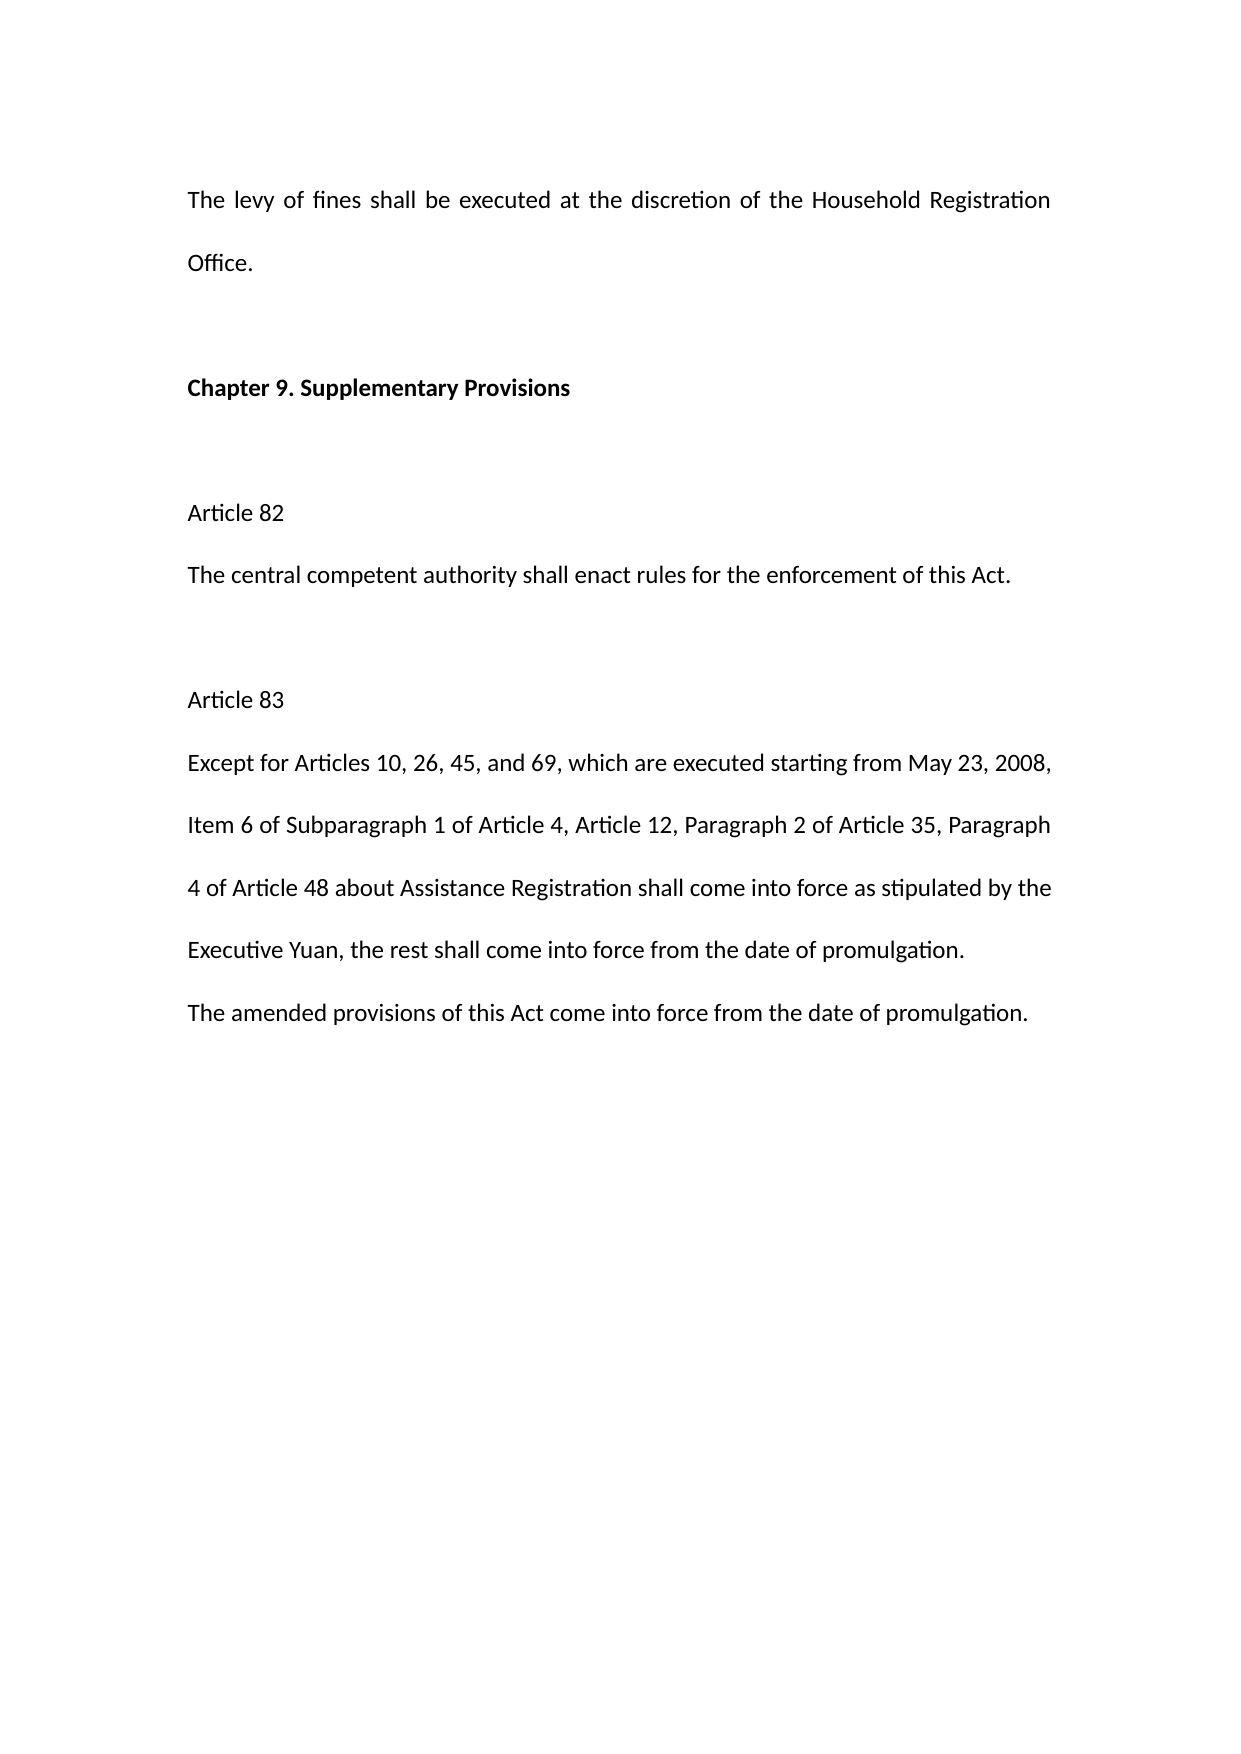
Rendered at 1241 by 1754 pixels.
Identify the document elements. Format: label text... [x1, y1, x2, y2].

text Except for Articles 10, 26, 45, and 69, which are executed starting from May 23, 2008, Item 6 of Subparagraph 1 of Article 4, Article 12, Paragraph 2 of Article 35, Paragraph 4 of Article 48 about Assistance Registration shall come into force as stipulated by the Executive Yuan, the rest shall come into force from the date of promulgation. [187, 721, 1053, 971]
text The levy of fines shall be executed at the discretion of the Household Registration Office. [187, 158, 1053, 283]
text Article 82 [187, 471, 1053, 533]
text Chapter 9. Supplementary Provisions [187, 346, 1053, 408]
text Article 83 [187, 658, 1053, 721]
text The amended provisions of this Act come into force from the date of promulgation. [187, 971, 1053, 1033]
text The central competent authority shall enact rules for the enforcement of this Act. [187, 533, 1053, 596]
